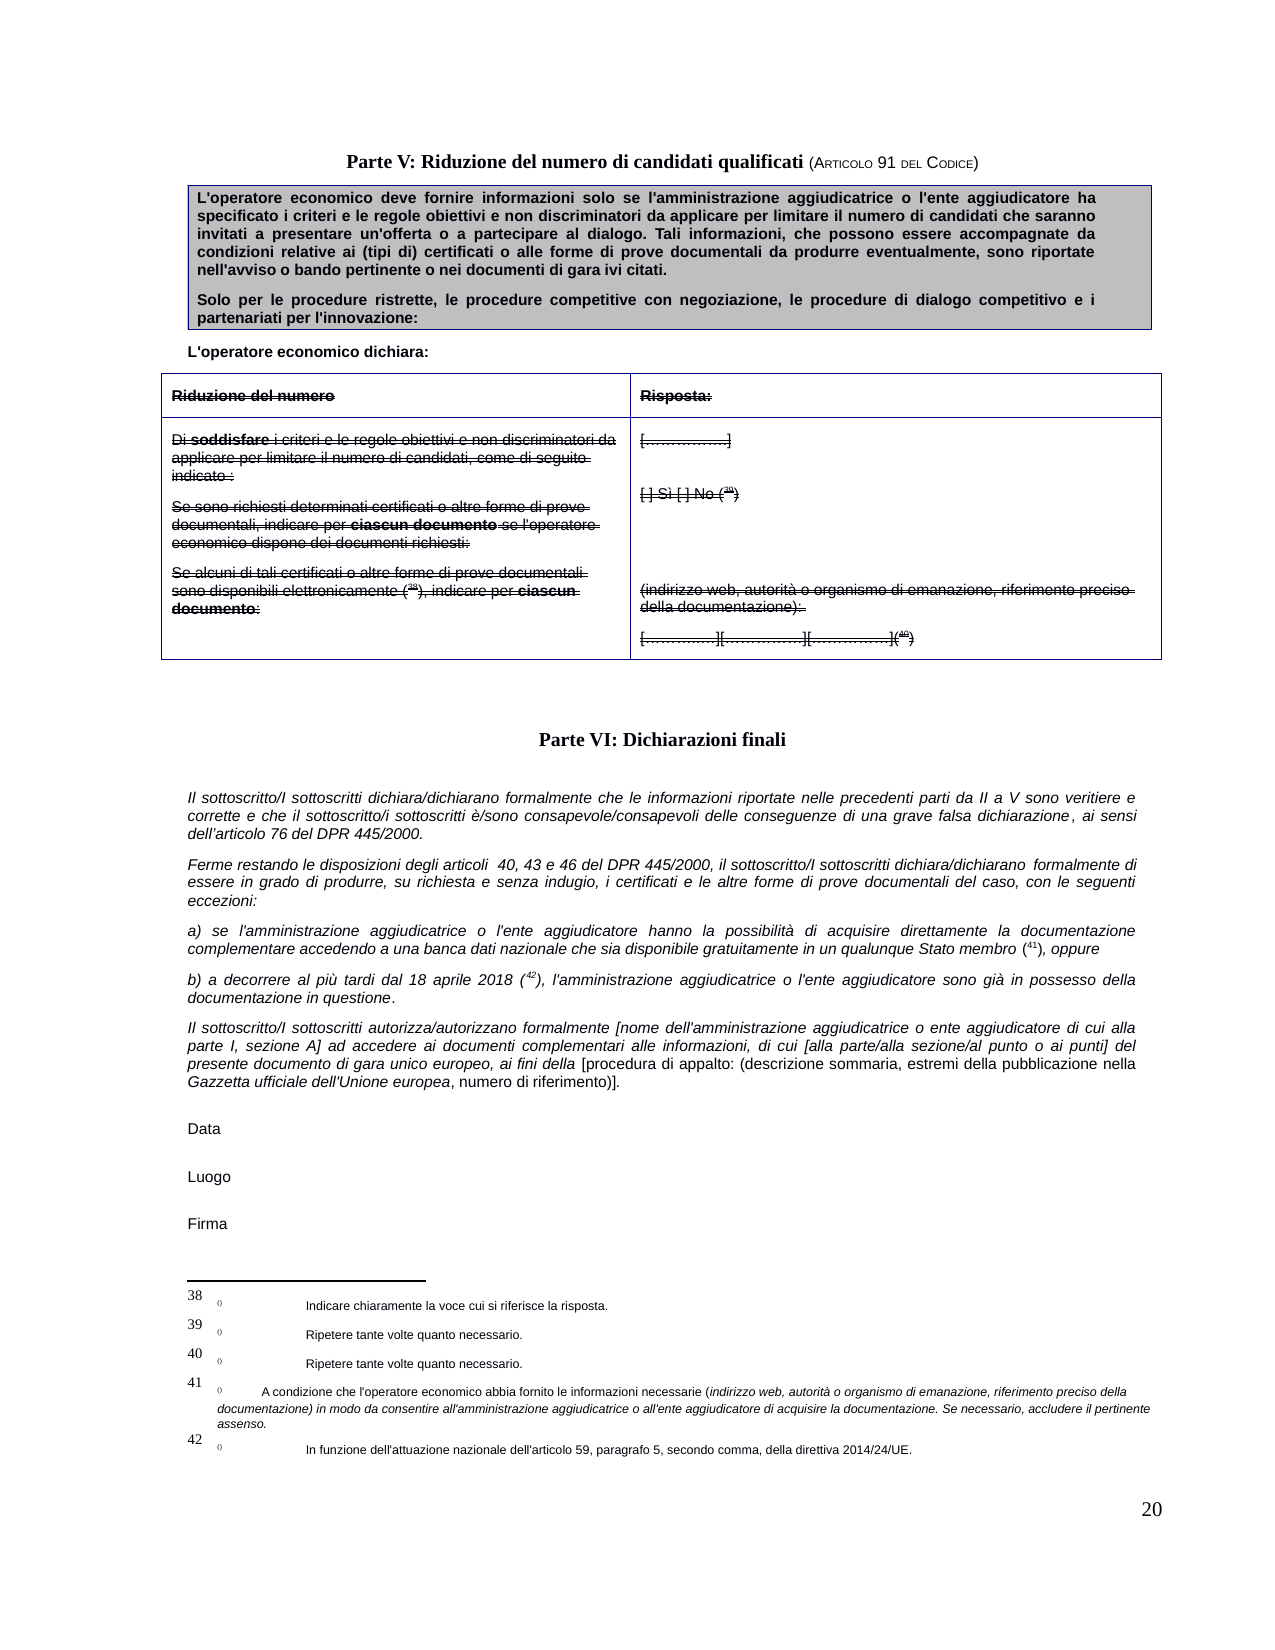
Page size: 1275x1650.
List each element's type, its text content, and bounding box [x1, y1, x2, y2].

table_header Risposta: [631, 374, 1161, 417]
text () In funzione dell'attuazione nazionale dell'articolo 59, paragrafo 5, secondo comma, della direttiva 2014/24/UE. [187, 1431, 1197, 1460]
text a) se l'amministrazione aggiudicatrice o l'ente aggiudicatore hanno la possibilità di acquisire direttamente la documentazione complementare accedendo a una banca dati nazionale che sia disponibile gratuitamente in un qualunque Stato membro (), oppure [187, 922, 1137, 958]
text Data [187, 1120, 1137, 1138]
text Il sottoscritto/I sottoscritti autorizza/autorizzano formalmente [nome dell'amministrazione aggiudicatrice o ente aggiudicatore di cui alla parte I, sezione A] ad accedere ai documenti complementari alle informazioni, di cui [alla parte/alla sezione/al punto o ai punti] del presente documento di gara unico europeo, ai fini della [procedura di appalto: (descrizione sommaria, estremi della pubblicazione nella Gazzetta ufficiale dell'Unione europea, numero di riferimento)]. [187, 1019, 1137, 1091]
text Il sottoscritto/I sottoscritti dichiara/dichiarano formalmente che le informazioni riportate nelle precedenti parti da II a V sono veritiere e corrette e che il sottoscritto/i sottoscritti è/sono consapevole/consapevoli delle conseguenze di una grave falsa dichiarazione, ai sensi dell’articolo 76 del DPR 445/2000. [187, 789, 1137, 843]
text () A condizione che l'operatore economico abbia fornito le informazioni necessarie (indirizzo web, autorità o organismo di emanazione, riferimento preciso della documentazione) in modo da consentire all'amministrazione aggiudicatrice o all'ente aggiudicatore di acquisire la documentazione. Se necessario, accludere il pertinente assenso. [187, 1373, 1197, 1431]
text Parte V: Riduzione del numero di candidati qualificati (Articolo 91 del Codice) [187, 150, 1137, 173]
title Parte VI: Dichiarazioni finali [187, 728, 1137, 751]
table_header Riduzione del numero [162, 374, 630, 417]
table_cell […………….] [ ] Sì [ ] No () (indirizzo web, autorità o organismo di emanazione, riferimento preciso della documentazione): [………..…][……………][……………]() [631, 418, 1161, 659]
text b) a decorrere al più tardi dal 18 aprile 2018 (), l'amministrazione aggiudicatrice o l'ente aggiudicatore sono già in possesso della documentazione in questione. [187, 970, 1137, 1006]
text L'operatore economico deve fornire informazioni solo se l'amministrazione aggiudicatrice o l'ente aggiudicatore ha specificato i criteri e le regole obiettivi e non discriminatori da applicare per limitare il numero di candidati che saranno invitati a presentare un'offerta o a partecipare al dialogo. Tali informazioni, che possono essere accompagnate da condizioni relative ai (tipi di) certificati o alle forme di prove documentali da produrre eventualmente, sono riportate nell'avviso o bando pertinente o nei documenti di gara ivi citati. [189, 186, 1151, 278]
table_cell Di soddisfare i criteri e le regole obiettivi e non discriminatori da applicare per limitare il numero di candidati, come di seguito indicato : Se sono richiesti determinati certificati o altre forme di prove documentali, indicare per ciascun documento se l'operatore economico dispone dei documenti richiesti: Se alcuni di tali certificati o altre forme di prove documentali sono disponibili elettronicamente (), indicare per ciascun documento: [162, 418, 630, 659]
text L'operatore economico dichiara: [187, 343, 1137, 361]
text Firma [187, 1214, 1137, 1232]
text Solo per le procedure ristrette, le procedure competitive con negoziazione, le procedure di dialogo competitivo e i partenariati per l'innovazione: [189, 288, 1151, 329]
text Luogo [187, 1167, 1137, 1185]
text Ferme restando le disposizioni degli articoli 40, 43 e 46 del DPR 445/2000, il sottoscritto/I sottoscritti dichiara/dichiarano formalmente di essere in grado di produrre, su richiesta e senza indugio, i certificati e le altre forme di prove documentali del caso, con le seguenti eccezioni: [187, 855, 1137, 909]
